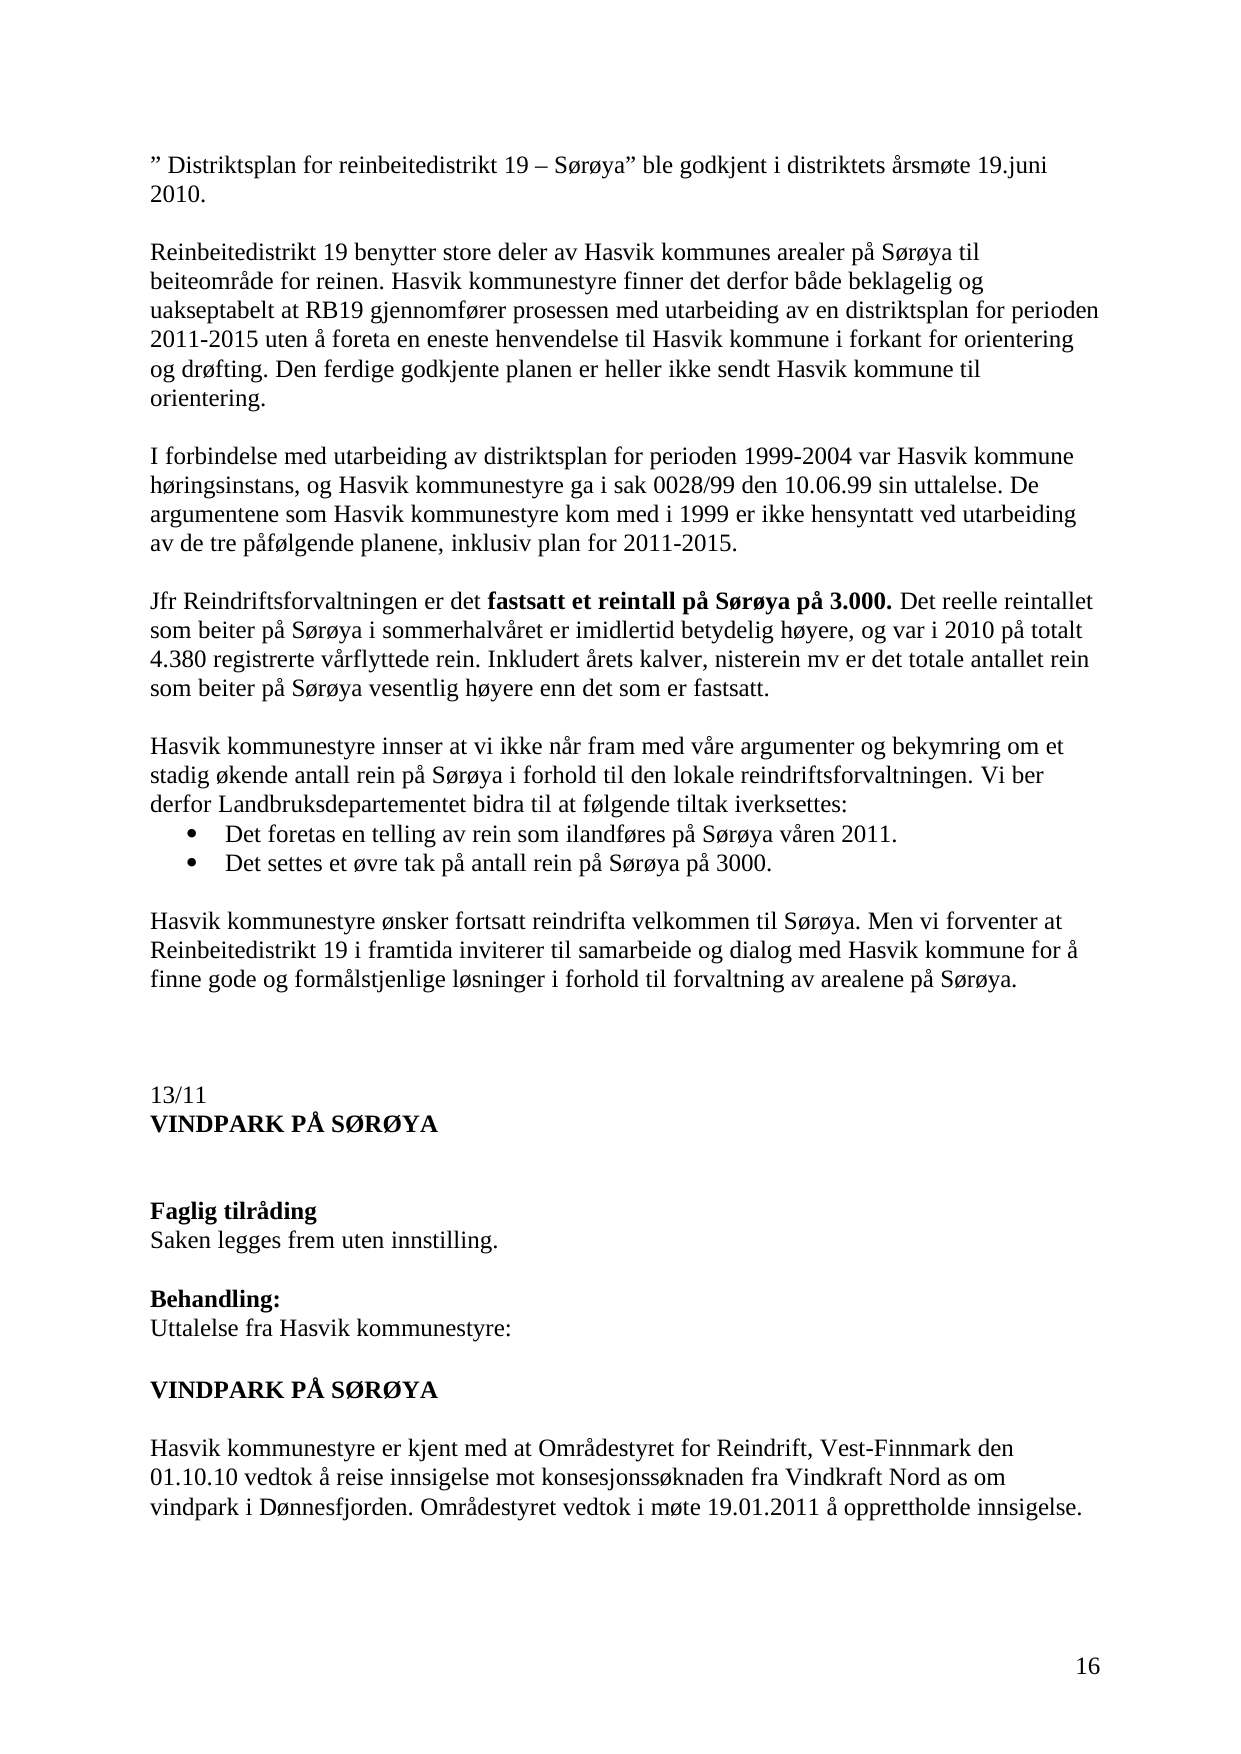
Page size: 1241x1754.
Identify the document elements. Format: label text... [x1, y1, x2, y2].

list Det settes et øvre tak på antall rein på Sørøya på 3000. [187, 847, 1100, 877]
text VINDPARK PÅ SØRØYA [150, 1375, 1100, 1404]
text Behandling: [150, 1283, 1100, 1312]
text Uttalelse fra Hasvik kommunestyre: [150, 1312, 1100, 1342]
text Hasvik kommunestyre innser at vi ikke når fram med våre argumenter og bekymring om et stadig økende antall rein på Sørøya i forhold til den lokale reindriftsforvaltningen. Vi ber derfor Landbruksdepartementet bidra til at følgende tiltak iverksettes: [150, 731, 1100, 818]
text Reinbeitedistrikt 19 benytter store deler av Hasvik kommunes arealer på Sørøya til beiteområde for reinen. Hasvik kommunestyre finner det derfor både beklagelig og uakseptabelt at RB19 gjennomfører prosessen med utarbeiding av en distriktsplan for perioden 2011-2015 uten å foreta en eneste henvendelse til Hasvik kommune i forkant for orientering og drøfting. Den ferdige godkjente planen er heller ikke sendt Hasvik kommune til orientering. [150, 237, 1100, 412]
text VINDPARK PÅ SØRØYA [150, 1109, 1100, 1138]
text Faglig tilråding [150, 1196, 1100, 1225]
text I forbindelse med utarbeiding av distriktsplan for perioden 1999-2004 var Hasvik kommune høringsinstans, og Hasvik kommunestyre ga i sak 0028/99 den 10.06.99 sin uttalelse. De argumentene som Hasvik kommunestyre kom med i 1999 er ikke hensyntatt ved utarbeiding av de tre påfølgende planene, inklusiv plan for 2011-2015. [150, 441, 1100, 557]
list Det foretas en telling av rein som ilandføres på Sørøya våren 2011. [187, 818, 1100, 847]
text 13/11 [150, 1080, 1100, 1109]
text ” Distriktsplan for reinbeitedistrikt 19 – Sørøya” ble godkjent i distriktets årsmøte 19.juni 2010. [150, 150, 1100, 208]
text Hasvik kommunestyre ønsker fortsatt reindrifta velkommen til Sørøya. Men vi forventer at Reinbeitedistrikt 19 i framtida inviterer til samarbeide og dialog med Hasvik kommune for å finne gode og formålstjenlige løsninger i forhold til forvaltning av arealene på Sørøya. [150, 906, 1100, 993]
text Hasvik kommunestyre er kjent med at Områdestyret for Reindrift, Vest-Finnmark den 01.10.10 vedtok å reise innsigelse mot konsesjonssøknaden fra Vindkraft Nord as om vindpark i Dønnesfjorden. Områdestyret vedtok i møte 19.01.2011 å opprettholde innsigelse. [150, 1433, 1100, 1520]
text Saken legges frem uten innstilling. [150, 1225, 1100, 1254]
text Jfr Reindriftsforvaltningen er det fastsatt et reintall på Sørøya på 3.000. Det reelle reintallet som beiter på Sørøya i sommerhalvåret er imidlertid betydelig høyere, og var i 2010 på totalt 4.380 registrerte vårflyttede rein. Inkludert årets kalver, nisterein mv er det totale antallet rein som beiter på Sørøya vesentlig høyere enn det som er fastsatt. [150, 586, 1100, 702]
